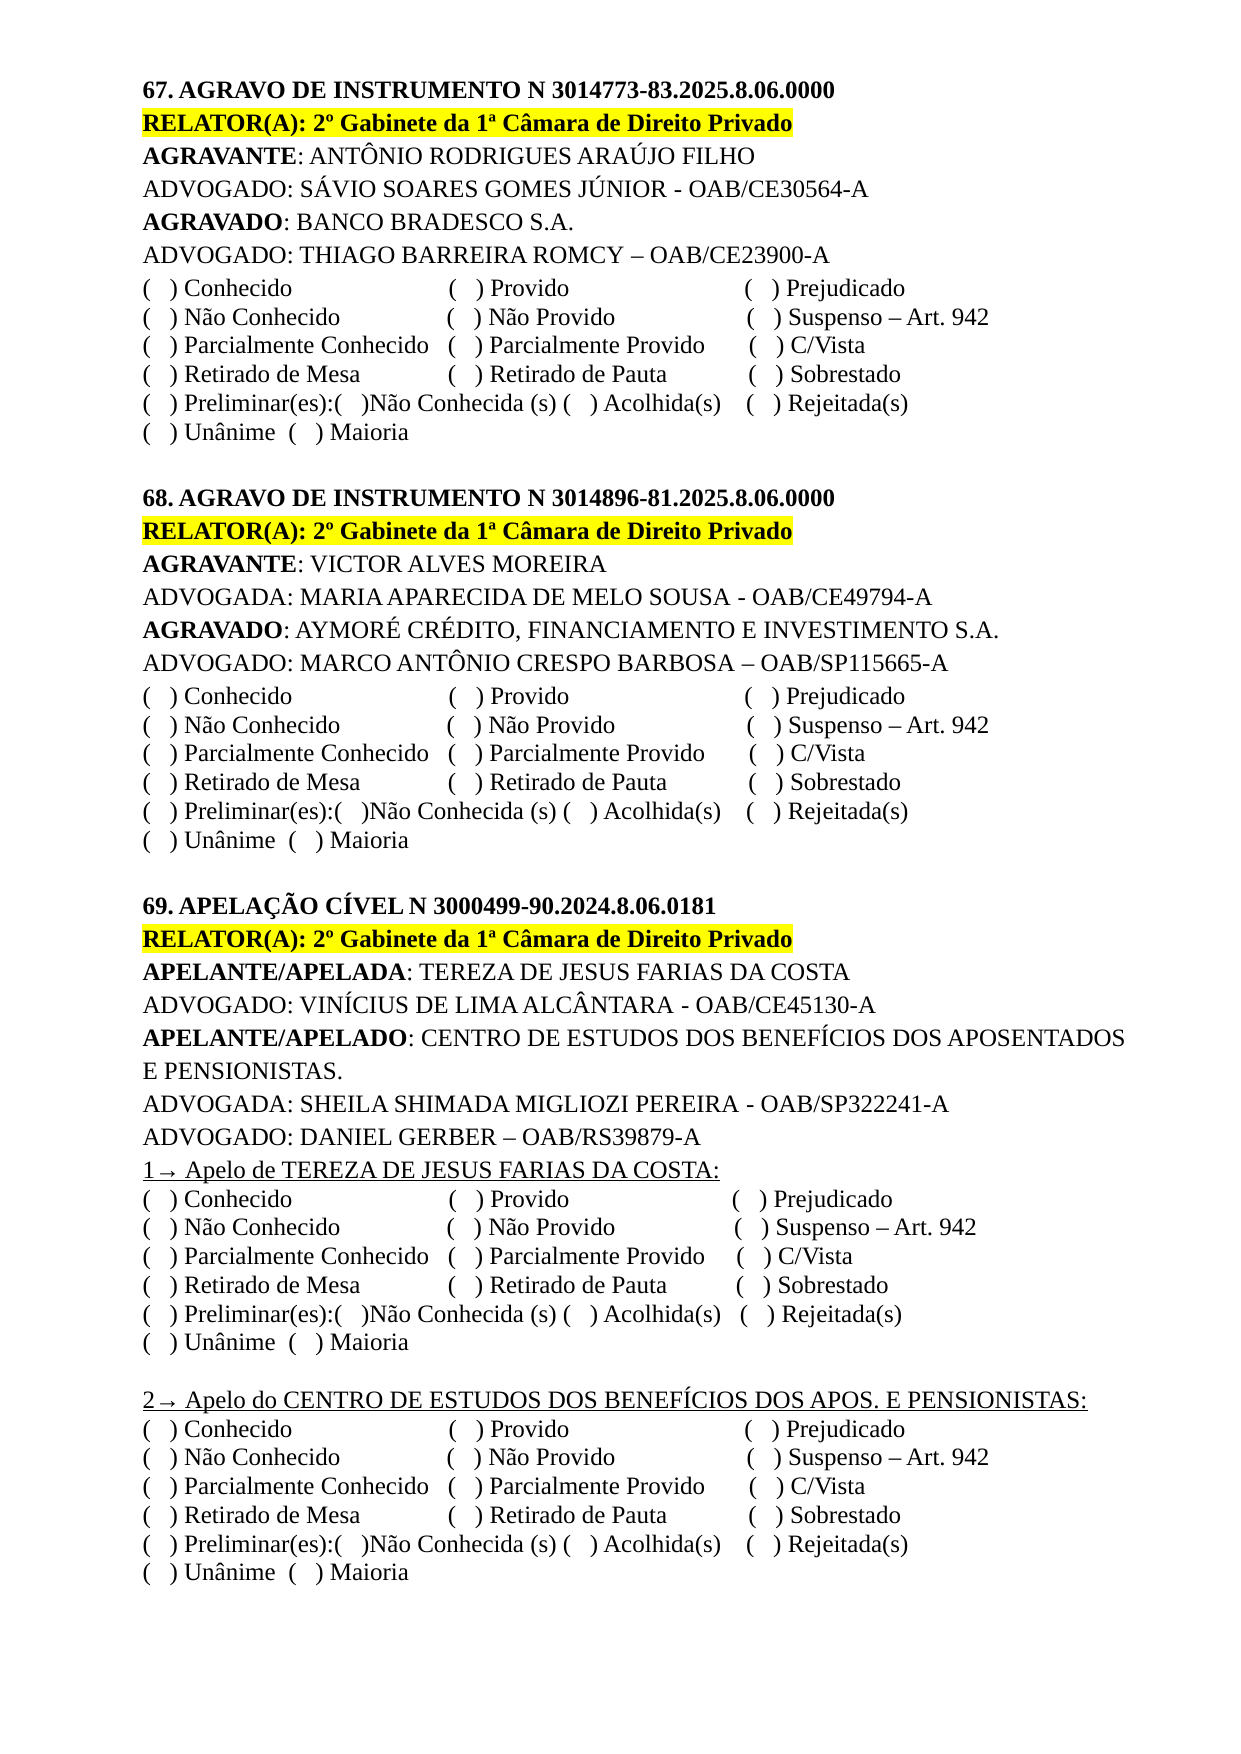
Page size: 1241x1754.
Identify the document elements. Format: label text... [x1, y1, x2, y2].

text 67. AGRAVO DE INSTRUMENTO N 3014773-83.2025.8.06.0000 RELATOR(A): 2º Gabinete da 1ª Câmara de Direito Privado AGRAVANTE: ANTÔNIO RODRIGUES ARAÚJO FILHO ADVOGADO: SÁVIO SOARES GOMES JÚNIOR - OAB/CE30564-A AGRAVADO: BANCO BRADESCO S.A. ADVOGADO: THIAGO BARREIRA ROMCY – OAB/CE23900-A [142, 75, 1141, 269]
text ( ) Não Conhecido ( ) Não Provido ( ) Suspenso – Art. 942 [142, 302, 1158, 331]
text ( ) Parcialmente Conhecido ( ) Parcialmente Provido ( ) C/Vista [142, 1241, 1158, 1270]
text ( ) Não Conhecido ( ) Não Provido ( ) Suspenso – Art. 942 [142, 1442, 1158, 1471]
text ( ) Preliminar(es):( )Não Conhecida (s) ( ) Acolhida(s) ( ) Rejeitada(s) [142, 796, 1158, 825]
text ( ) Conhecido ( ) Provido ( ) Prejudicado [142, 1184, 1141, 1212]
text 2→ Apelo do CENTRO DE ESTUDOS DOS BENEFÍCIOS DOS APOS. E PENSIONISTAS: [142, 1385, 1141, 1414]
text ( ) Não Conhecido ( ) Não Provido ( ) Suspenso – Art. 942 [142, 1212, 1158, 1241]
text ( ) Unânime ( ) Maioria [142, 1557, 1141, 1619]
text ( ) Parcialmente Conhecido ( ) Parcialmente Provido ( ) C/Vista [142, 331, 1158, 359]
text 1→ Apelo de TEREZA DE JESUS FARIAS DA COSTA: [142, 1155, 1141, 1184]
text ( ) Unânime ( ) Maioria 69. APELAÇÃO CÍVEL N 3000499-90.2024.8.06.0181 RELATOR(A): 2º Gabinete da 1ª Câmara de Direito Privado APELANTE/APELADA: TEREZA DE JESUS FARIAS DA COSTA ADVOGADO: VINÍCIUS DE LIMA ALCÂNTARA - OAB/CE45130-A APELANTE/APELADO: CENTRO DE ESTUDOS DOS BENEFÍCIOS DOS APOSENTADOS E PENSIONISTAS. ADVOGADA: SHEILA SHIMADA MIGLIOZI PEREIRA - OAB/SP322241-A ADVOGADO: DANIEL GERBER – OAB/RS39879-A [142, 825, 1141, 1151]
text ( ) Unânime ( ) Maioria [142, 1327, 1158, 1356]
text ( ) Conhecido ( ) Provido ( ) Prejudicado [142, 681, 1141, 710]
text ( ) Parcialmente Conhecido ( ) Parcialmente Provido ( ) C/Vista [142, 1471, 1158, 1500]
text ( ) Retirado de Mesa ( ) Retirado de Pauta ( ) Sobrestado [142, 767, 1158, 796]
text ( ) Preliminar(es):( )Não Conhecida (s) ( ) Acolhida(s) ( ) Rejeitada(s) [142, 1529, 1158, 1557]
text ( ) Retirado de Mesa ( ) Retirado de Pauta ( ) Sobrestado [142, 1270, 1158, 1299]
text ( ) Unânime ( ) Maioria 68. AGRAVO DE INSTRUMENTO N 3014896-81.2025.8.06.0000 RELATOR(A): 2º Gabinete da 1ª Câmara de Direito Privado AGRAVANTE: VICTOR ALVES MOREIRA ADVOGADA: MARIA APARECIDA DE MELO SOUSA - OAB/CE49794-A AGRAVADO: AYMORÉ CRÉDITO, FINANCIAMENTO E INVESTIMENTO S.A. ADVOGADO: MARCO ANTÔNIO CRESPO BARBOSA – OAB/SP115665-A [142, 417, 1141, 677]
text ( ) Retirado de Mesa ( ) Retirado de Pauta ( ) Sobrestado [142, 1500, 1158, 1529]
text ( ) Não Conhecido ( ) Não Provido ( ) Suspenso – Art. 942 [142, 710, 1158, 738]
text ( ) Conhecido ( ) Provido ( ) Prejudicado [142, 273, 1141, 302]
text ( ) Preliminar(es):( )Não Conhecida (s) ( ) Acolhida(s) ( ) Rejeitada(s) [142, 1299, 1158, 1327]
text ( ) Retirado de Mesa ( ) Retirado de Pauta ( ) Sobrestado [142, 359, 1158, 388]
text ( ) Preliminar(es):( )Não Conhecida (s) ( ) Acolhida(s) ( ) Rejeitada(s) [142, 388, 1158, 417]
text ( ) Conhecido ( ) Provido ( ) Prejudicado [142, 1414, 1141, 1442]
text ( ) Parcialmente Conhecido ( ) Parcialmente Provido ( ) C/Vista [142, 738, 1158, 767]
